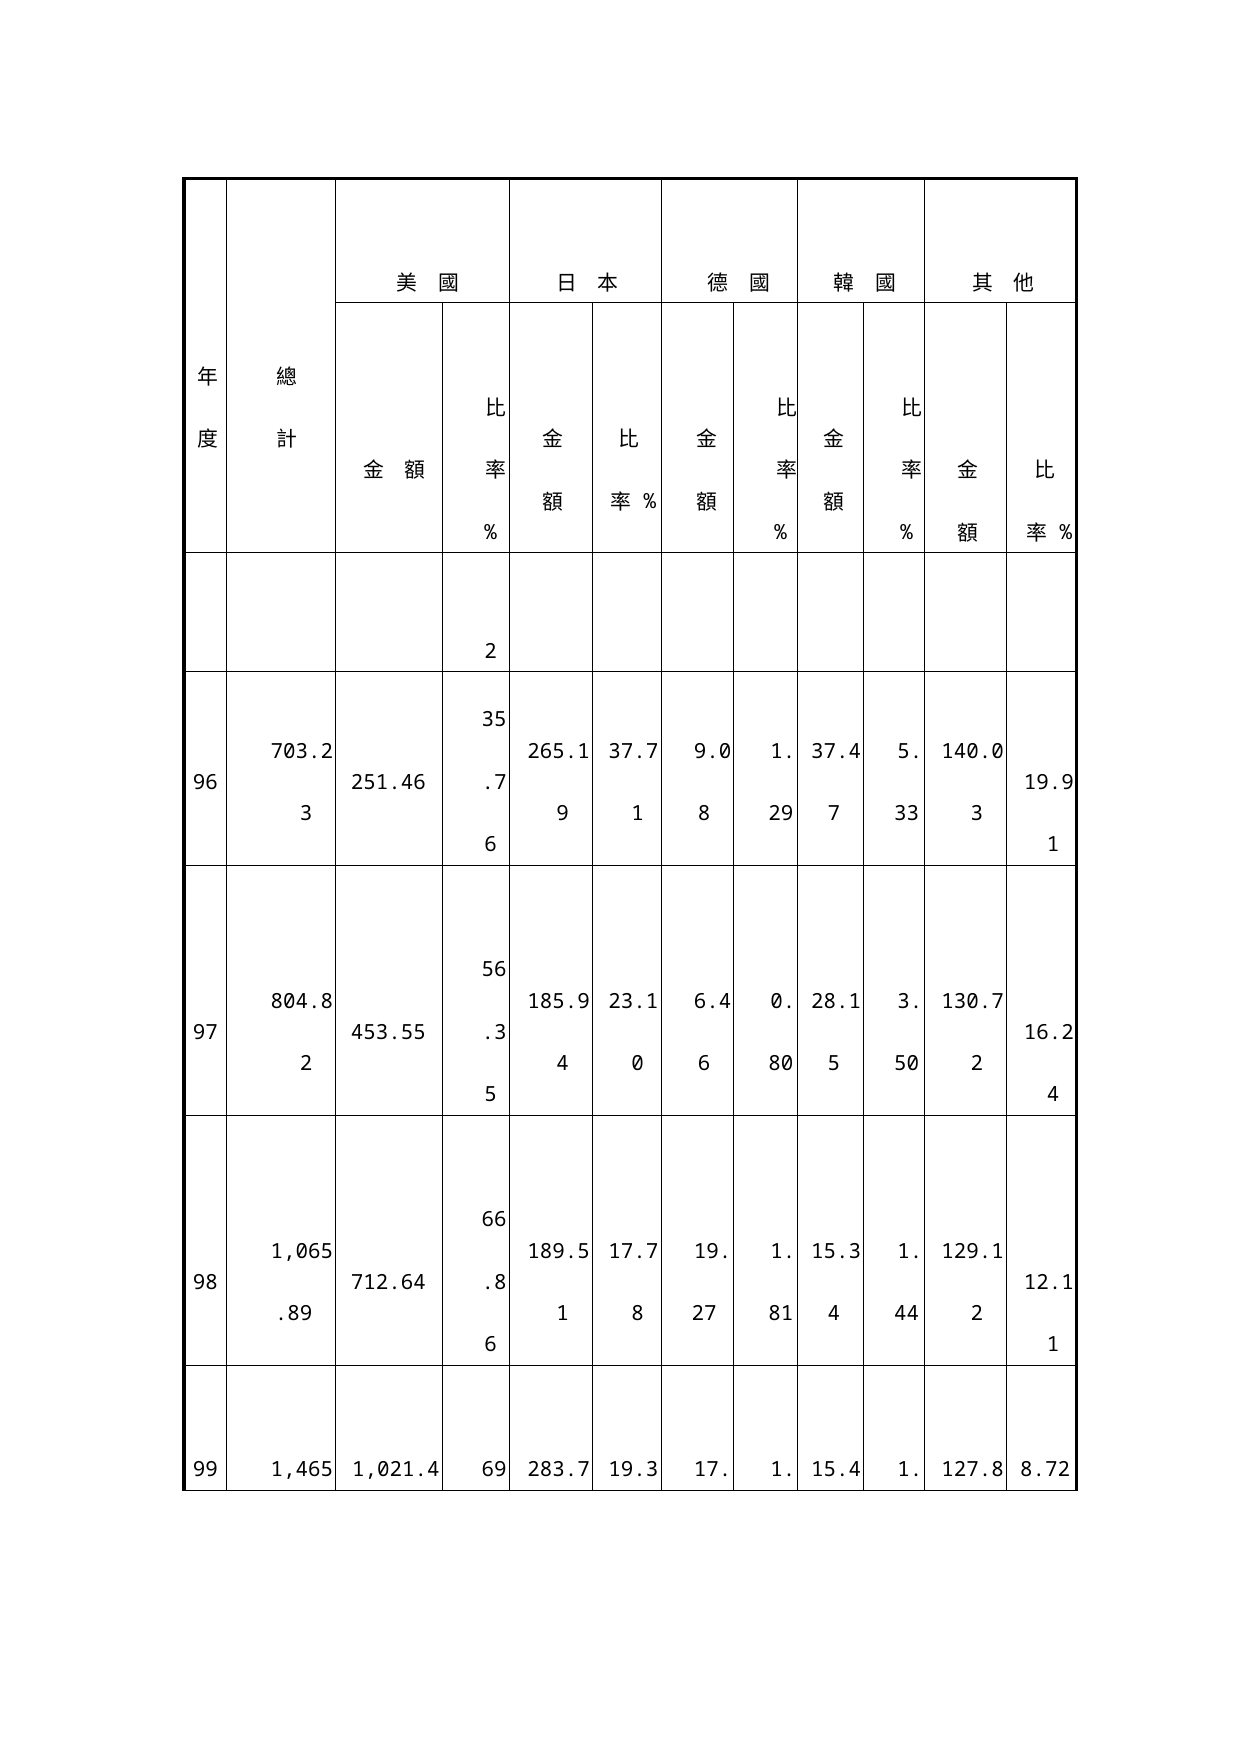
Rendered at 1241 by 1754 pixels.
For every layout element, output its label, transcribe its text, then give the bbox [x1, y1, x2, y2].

table_cell [864, 553, 924, 671]
table_cell 37.47 [798, 672, 863, 865]
table_cell 19.27 [662, 1116, 733, 1365]
table_cell [593, 553, 661, 671]
table_cell [798, 553, 863, 671]
table_cell 1,465 [227, 1366, 335, 1490]
table_cell 金額 [662, 303, 733, 552]
table_cell 比率% [864, 303, 924, 552]
table_cell 1.44 [864, 1116, 924, 1365]
table_cell [734, 553, 797, 671]
table_cell 37.71 [593, 672, 661, 865]
table_header 年度 [186, 180, 226, 552]
table_cell 804.82 [227, 866, 335, 1115]
table_cell 98 [186, 1116, 226, 1365]
table_cell [227, 553, 335, 671]
table_cell [510, 553, 592, 671]
table_header 韓國 [798, 180, 924, 302]
table_cell 1.81 [734, 1116, 797, 1365]
table_cell 金額 [336, 303, 442, 552]
table_header 美國 [336, 180, 509, 302]
table_cell 185.94 [510, 866, 592, 1115]
table_cell 比率% [443, 303, 509, 552]
table_cell 23.10 [593, 866, 661, 1115]
table_cell 35.76 [443, 672, 509, 865]
table_cell 3.50 [864, 866, 924, 1115]
table_cell 15.34 [798, 1116, 863, 1365]
table_cell 1. [734, 1366, 797, 1490]
table_cell 1.29 [734, 672, 797, 865]
table_cell 17.78 [593, 1116, 661, 1365]
table_cell 129.12 [925, 1116, 1006, 1365]
table_header 日本 [510, 180, 661, 302]
table_cell [186, 553, 226, 671]
table_cell 703.23 [227, 672, 335, 865]
table_cell 金額 [925, 303, 1006, 552]
table_cell 12.11 [1007, 1116, 1075, 1365]
table_cell 比率% [1007, 303, 1075, 552]
table_header 其他 [925, 180, 1075, 302]
table_cell 19.3 [593, 1366, 661, 1490]
table_cell 2 [443, 553, 509, 671]
table_cell 140.03 [925, 672, 1006, 865]
table_cell 比率% [593, 303, 661, 552]
table_cell 17. [662, 1366, 733, 1490]
table_cell [662, 553, 733, 671]
table_cell 16.24 [1007, 866, 1075, 1115]
table_cell 283.7 [510, 1366, 592, 1490]
table_cell 127.8 [925, 1366, 1006, 1490]
table_cell 19.91 [1007, 672, 1075, 865]
table_cell [925, 553, 1006, 671]
table_cell 1,065.89 [227, 1116, 335, 1365]
table_header 總計 [227, 180, 335, 552]
table_cell 15.4 [798, 1366, 863, 1490]
table_cell 96 [186, 672, 226, 865]
table_cell 66.86 [443, 1116, 509, 1365]
table_cell 5.33 [864, 672, 924, 865]
table_cell 6.46 [662, 866, 733, 1115]
table_cell 9.08 [662, 672, 733, 865]
table_cell 453.55 [336, 866, 442, 1115]
table_cell 97 [186, 866, 226, 1115]
table_cell 1. [864, 1366, 924, 1490]
table_header 德國 [662, 180, 797, 302]
table_cell 56.35 [443, 866, 509, 1115]
table_cell 712.64 [336, 1116, 442, 1365]
table_cell 1,021.4 [336, 1366, 442, 1490]
table_cell 189.51 [510, 1116, 592, 1365]
table_cell 8.72 [1007, 1366, 1075, 1490]
table_cell 28.15 [798, 866, 863, 1115]
table_cell 265.19 [510, 672, 592, 865]
table_cell 99 [186, 1366, 226, 1490]
table_cell 130.72 [925, 866, 1006, 1115]
table_cell 251.46 [336, 672, 442, 865]
table_cell 金額 [510, 303, 592, 552]
table_cell 0.80 [734, 866, 797, 1115]
table_cell 金額 [798, 303, 863, 552]
table_cell [336, 553, 442, 671]
table_cell 比率% [734, 303, 797, 552]
table_cell [1007, 553, 1075, 671]
table_cell 69 [443, 1366, 509, 1490]
